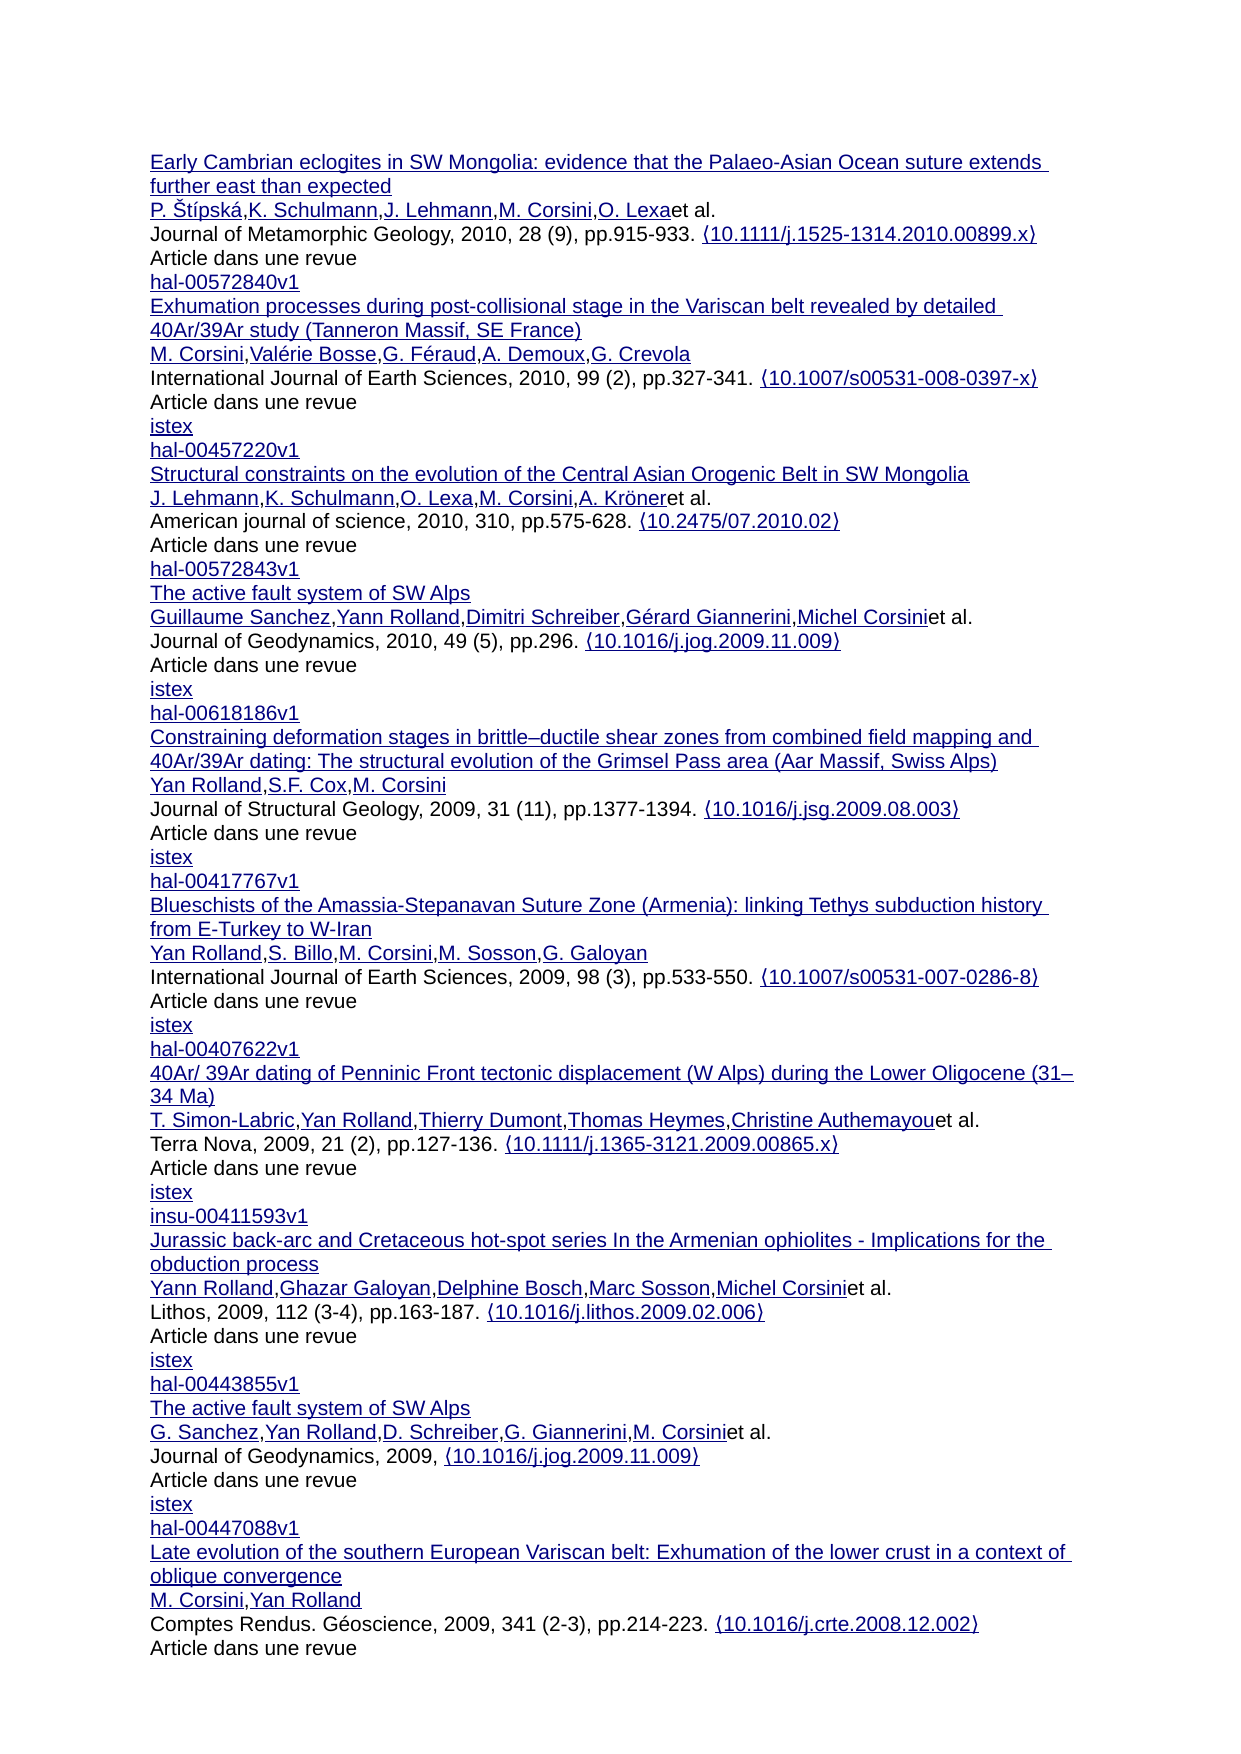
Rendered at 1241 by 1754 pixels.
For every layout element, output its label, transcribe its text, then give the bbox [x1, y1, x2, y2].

table_cell Structural constraints on the evolution of the Central Asian Orogenic Belt in SW Mongolia J. Lehmann,K. Schulmann,O. Lexa,M. Corsini,A. Kröneret al. American journal of science, 2010, 310, pp.575-628. ⟨10.2475/07.2010.02⟩ Article dans une revue hal-00572843v1 [150, 461, 1090, 581]
table_cell Blueschists of the Amassia-Stepanavan Suture Zone (Armenia): linking Tethys subduction history from E-Turkey to W-Iran Yan Rolland,S. Billo,M. Corsini,M. Sosson,G. Galoyan International Journal of Earth Sciences, 2009, 98 (3), pp.533-550. ⟨10.1007/s00531-007-0286-8⟩ Article dans une revue istex hal-00407622v1 [150, 893, 1090, 1060]
table_cell Exhumation processes during post-collisional stage in the Variscan belt revealed by detailed 40Ar/39Ar study (Tanneron Massif, SE France) M. Corsini,Valérie Bosse,G. Féraud,A. Demoux,G. Crevola International Journal of Earth Sciences, 2010, 99 (2), pp.327-341. ⟨10.1007/s00531-008-0397-x⟩ Article dans une revue istex hal-00457220v1 [150, 294, 1090, 461]
table_cell 40Ar/ 39Ar dating of Penninic Front tectonic displacement (W Alps) during the Lower Oligocene (31–34 Ma) T. Simon-Labric,Yan Rolland,Thierry Dumont,Thomas Heymes,Christine Authemayouet al. Terra Nova, 2009, 21 (2), pp.127-136. ⟨10.1111/j.1365-3121.2009.00865.x⟩ Article dans une revue istex insu-00411593v1 [150, 1060, 1090, 1228]
table_cell The active fault system of SW Alps G. Sanchez,Yan Rolland,D. Schreiber,G. Giannerini,M. Corsiniet al. Journal of Geodynamics, 2009, ⟨10.1016/j.jog.2009.11.009⟩ Article dans une revue istex hal-00447088v1 [150, 1396, 1090, 1539]
table_cell Constraining deformation stages in brittle–ductile shear zones from combined field mapping and 40Ar/39Ar dating: The structural evolution of the Grimsel Pass area (Aar Massif, Swiss Alps) Yan Rolland,S.F. Cox,M. Corsini Journal of Structural Geology, 2009, 31 (11), pp.1377-1394. ⟨10.1016/j.jsg.2009.08.003⟩ Article dans une revue istex hal-00417767v1 [150, 725, 1090, 893]
table_cell Late evolution of the southern European Variscan belt: Exhumation of the lower crust in a context of oblique convergence M. Corsini,Yan Rolland Comptes Rendus. Géoscience, 2009, 341 (2-3), pp.214-223. ⟨10.1016/j.crte.2008.12.002⟩ Article dans une revue [150, 1540, 1090, 1659]
table_cell Jurassic back-arc and Cretaceous hot-spot series In the Armenian ophiolites - Implications for the obduction process Yann Rolland,Ghazar Galoyan,Delphine Bosch,Marc Sosson,Michel Corsiniet al. Lithos, 2009, 112 (3-4), pp.163-187. ⟨10.1016/j.lithos.2009.02.006⟩ Article dans une revue istex hal-00443855v1 [150, 1228, 1090, 1396]
table_cell Early Cambrian eclogites in SW Mongolia: evidence that the Palaeo-Asian Ocean suture extends further east than expected P. Štípská,K. Schulmann,J. Lehmann,M. Corsini,O. Lexaet al. Journal of Metamorphic Geology, 2010, 28 (9), pp.915-933. ⟨10.1111/j.1525-1314.2010.00899.x⟩ Article dans une revue hal-00572840v1 [150, 150, 1090, 294]
table_cell The active fault system of SW Alps Guillaume Sanchez,Yann Rolland,Dimitri Schreiber,Gérard Giannerini,Michel Corsiniet al. Journal of Geodynamics, 2010, 49 (5), pp.296. ⟨10.1016/j.jog.2009.11.009⟩ Article dans une revue istex hal-00618186v1 [150, 581, 1090, 725]
